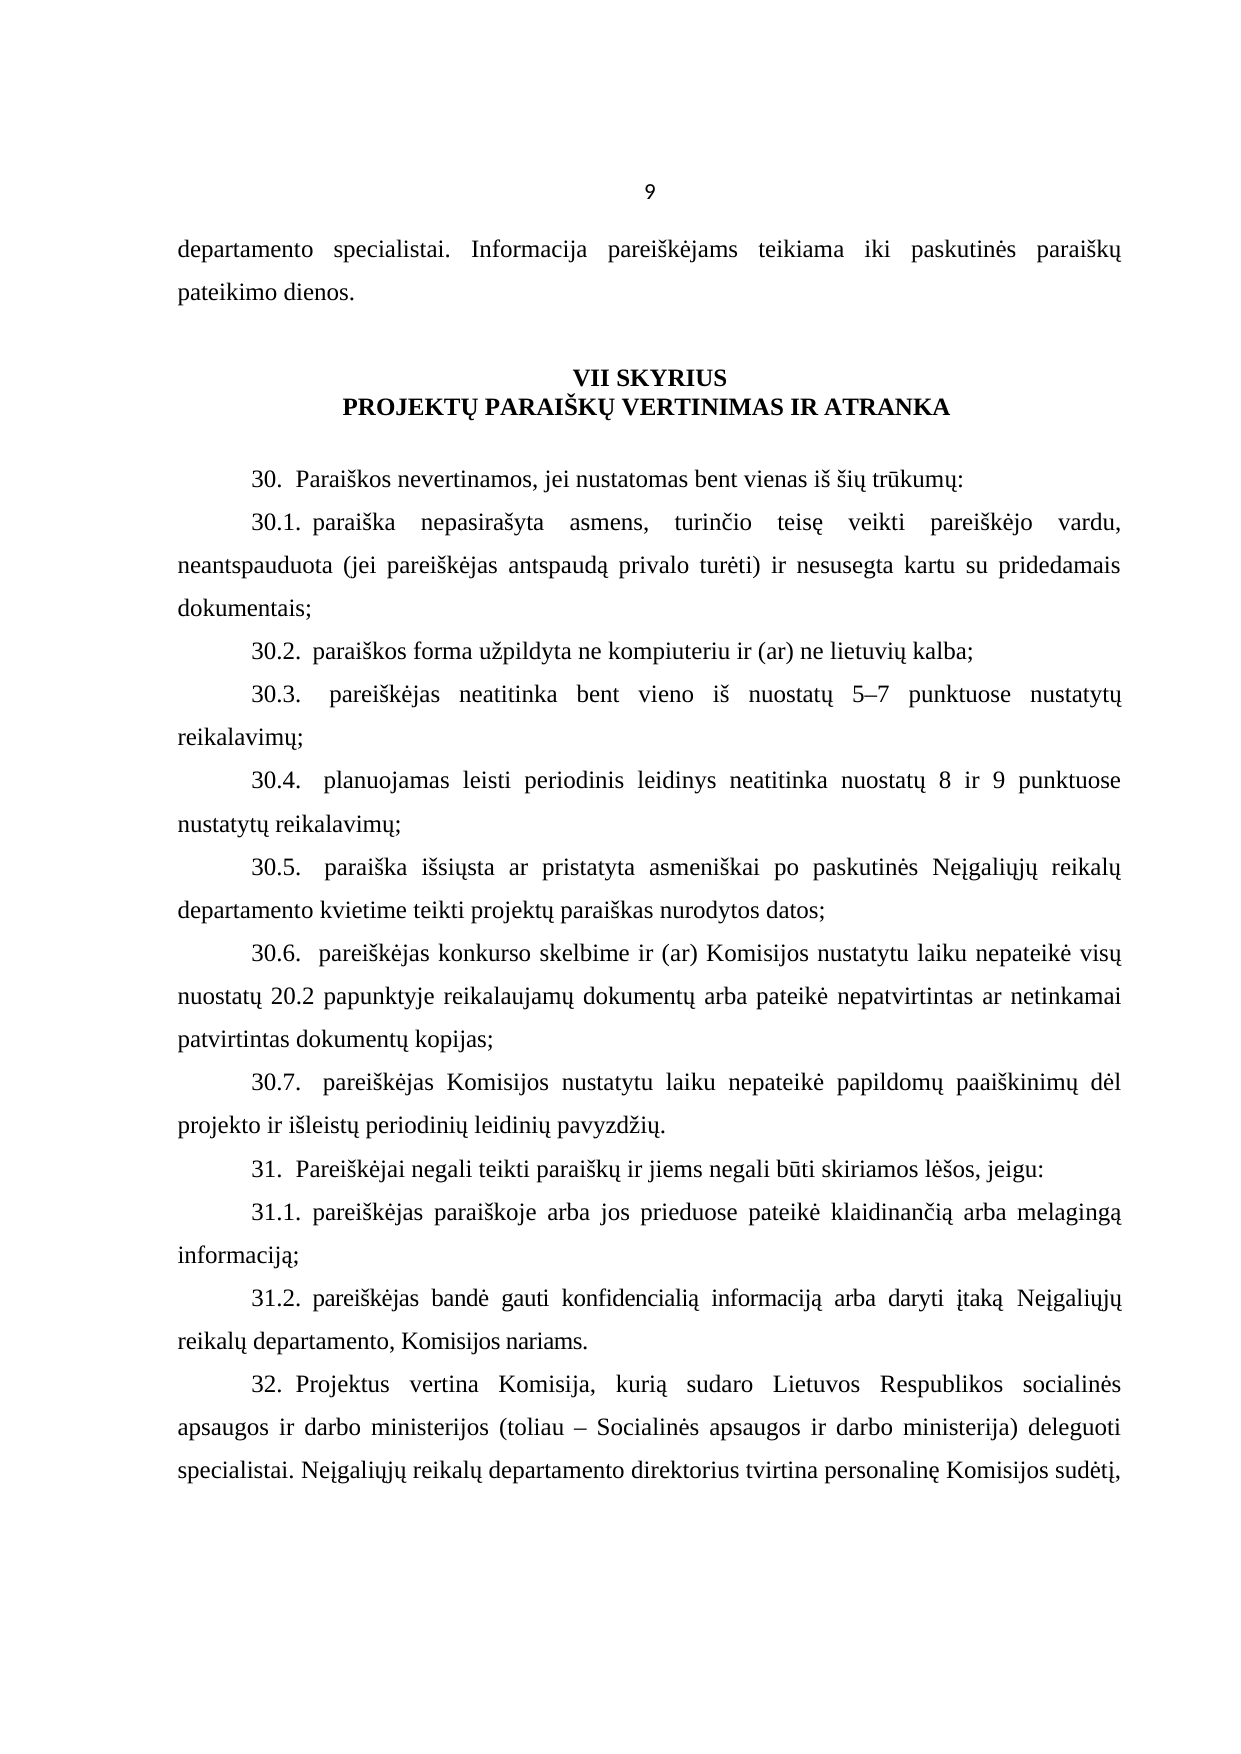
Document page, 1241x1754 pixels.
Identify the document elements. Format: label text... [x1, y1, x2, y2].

text 30.5. paraiška išsiųsta ar pristatyta asmeniškai po paskutinės Neįgaliųjų reikalų departamento kvietime teikti projektų paraiškas nurodytos datos; [177, 852, 1122, 924]
text 30.3. pareiškėjas neatitinka bent vieno iš nuostatų 5–7 punktuose nustatytų reikalavimų; [177, 679, 1122, 751]
text 31.2. pareiškėjas bandė gauti konfidencialią informaciją arba daryti įtaką Neįgaliųjų reikalų departamento, Komisijos nariams. [177, 1283, 1122, 1355]
text PROJEKTŲ PARAIŠKŲ VERTINIMAS IR ATRANKA [177, 392, 1122, 421]
text VII SKYRIUS [177, 363, 1122, 392]
text 30.1. paraiška nepasirašyta asmens, turinčio teisę veikti pareiškėjo vardu, neantspauduota (jei pareiškėjas antspaudą privalo turėti) ir nesusegta kartu su pridedamais dokumentais; [177, 507, 1122, 622]
text 31. Pareiškėjai negali teikti paraiškų ir jiems negali būti skiriamos lėšos, jeigu: [251, 1154, 1122, 1182]
text 30.7. pareiškėjas Komisijos nustatytu laiku nepateikė papildomų paaiškinimų dėl projekto ir išleistų periodinių leidinių pavyzdžių. [177, 1067, 1122, 1139]
text 30.4. planuojamas leisti periodinis leidinys neatitinka nuostatų 8 ir 9 punktuose nustatytų reikalavimų; [177, 766, 1122, 837]
text 30. Paraiškos nevertinamos, jei nustatomas bent vienas iš šių trūkumų: [227, 464, 1122, 492]
text 30.2. paraiškos forma užpildyta ne kompiuteriu ir (ar) ne lietuvių kalba; [177, 636, 1122, 665]
text 31.1. pareiškėjas paraiškoje arba jos prieduose pateikė klaidinančią arba melagingą informaciją; [177, 1197, 1122, 1269]
text 30.6. pareiškėjas konkurso skelbime ir (ar) Komisijos nustatytu laiku nepateikė visų nuostatų 20.2 papunktyje reikalaujamų dokumentų arba pateikė nepatvirtintas ar netinkamai patvirtintas dokumentų kopijas; [177, 938, 1122, 1053]
text 32. Projektus vertina Komisija, kurią sudaro Lietuvos Respublikos socialinės apsaugos ir darbo ministerijos (toliau – Socialinės apsaugos ir darbo ministerija) deleguoti specialistai. Neįgaliųjų reikalų departamento direktorius tvirtina personalinę Komisijos sudėtį, [177, 1369, 1122, 1484]
text departamento specialistai. Informacija pareiškėjams teikiama iki paskutinės paraiškų pateikimo dienos. [177, 234, 1122, 306]
